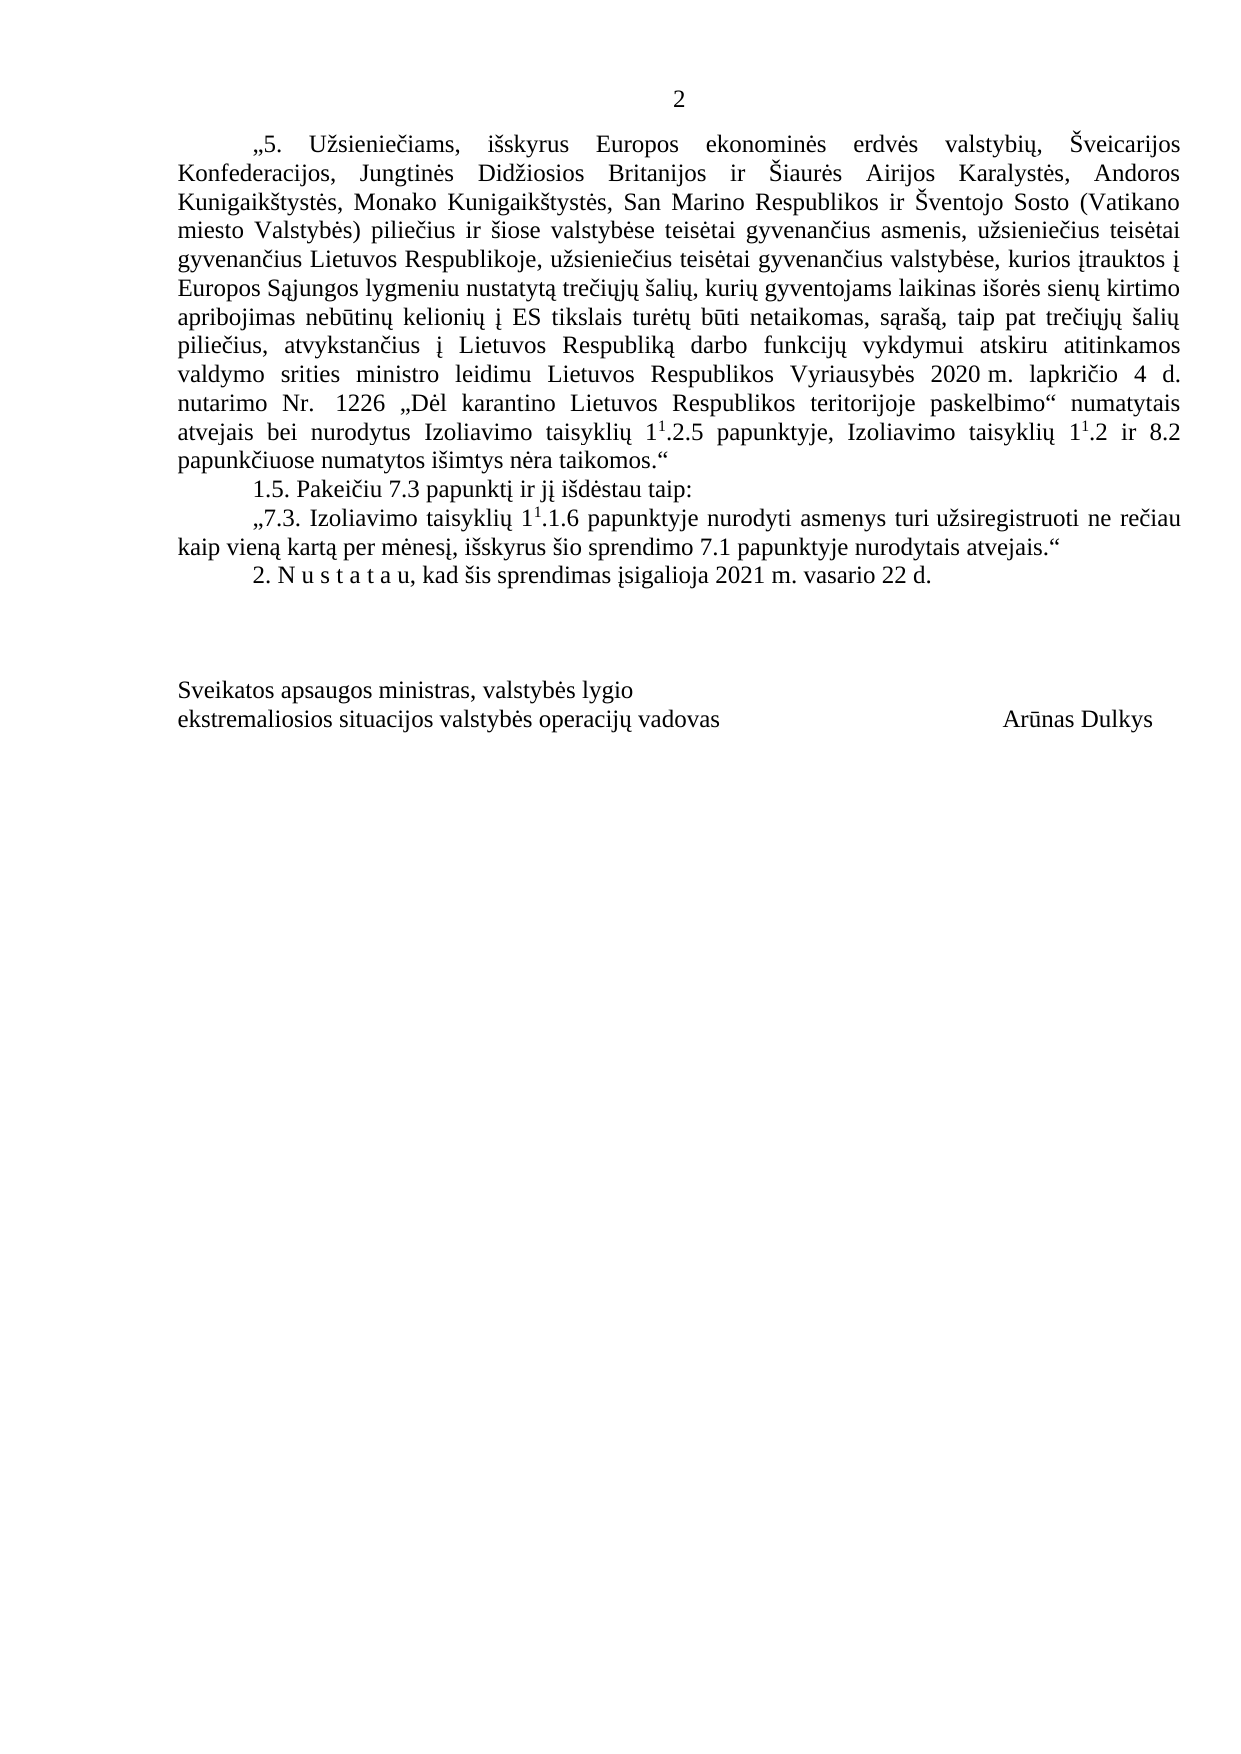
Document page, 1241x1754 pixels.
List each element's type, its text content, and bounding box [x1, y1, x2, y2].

text Sveikatos apsaugos ministras, valstybės lygio [177, 675, 1181, 704]
text „5. Užsieniečiams, išskyrus Europos ekonominės erdvės valstybių, Šveicarijos Konfederacijos, Jungtinės Didžiosios Britanijos ir Šiaurės Airijos Karalystės, Andoros Kunigaikštystės, Monako Kunigaikštystės, San Marino Respublikos ir Šventojo Sosto (Vatikano miesto Valstybės) piliečius ir šiose valstybėse teisėtai gyvenančius asmenis, užsieniečius teisėtai gyvenančius Lietuvos Respublikoje, užsieniečius teisėtai gyvenančius valstybėse, kurios įtrauktos į Europos Sąjungos lygmeniu nustatytą trečiųjų šalių, kurių gyventojams laikinas išorės sienų kirtimo apribojimas nebūtinų kelionių į ES tikslais turėtų būti netaikomas, sąrašą, taip pat trečiųjų šalių piliečius, atvykstančius į Lietuvos Respubliką darbo funkcijų vykdymui atskiru atitinkamos valdymo srities ministro leidimu Lietuvos Respublikos Vyriausybės 2020 m. lapkričio 4 d. nutarimo Nr. 1226 „Dėl karantino Lietuvos Respublikos teritorijoje paskelbimo“ numatytais atvejais bei nurodytus Izoliavimo taisyklių 11.2.5 papunktyje, Izoliavimo taisyklių 11.2 ir 8.2 papunkčiuose numatytos išimtys nėra taikomos.“ [177, 129, 1181, 474]
text ekstremaliosios situacijos valstybės operacijų vadovas Arūnas Dulkys [177, 704, 1181, 733]
text „7.3. Izoliavimo taisyklių 11.1.6 papunktyje nurodyti asmenys turi užsiregistruoti ne rečiau kaip vieną kartą per mėnesį, išskyrus šio sprendimo 7.1 papunktyje nurodytais atvejais.“ [177, 503, 1181, 560]
text 1.5. Pakeičiu 7.3 papunktį ir jį išdėstau taip: [177, 474, 1181, 503]
text 2. N u s t a t a u, kad šis sprendimas įsigalioja 2021 m. vasario 22 d. [177, 560, 1181, 589]
